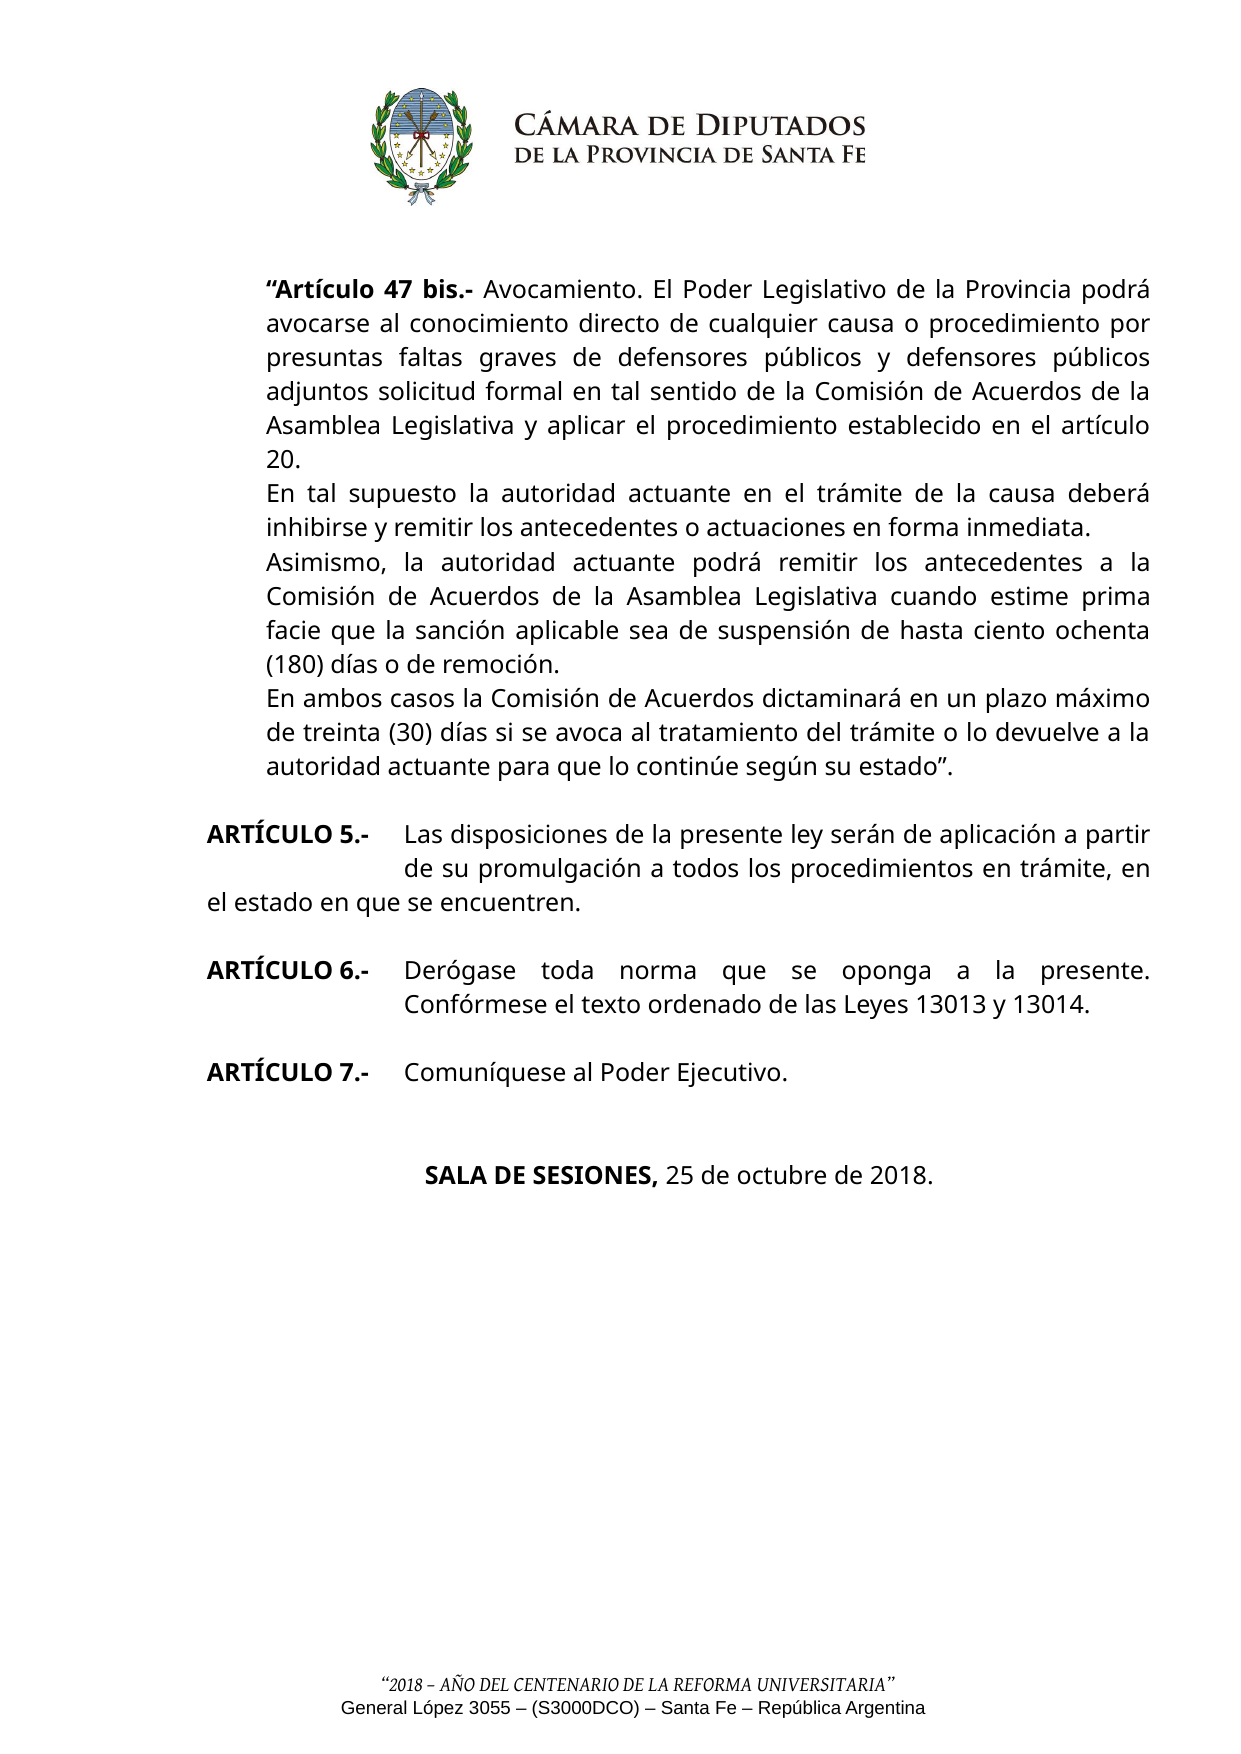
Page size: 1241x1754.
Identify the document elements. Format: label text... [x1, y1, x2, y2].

text Asimismo, la autoridad actuante podrá remitir los antecedentes a la Comisión de Acuerdos de la Asamblea Legislativa cuando estime prima facie que la sanción aplicable sea de suspensión de hasta ciento ochenta (180) días o de remoción. [266, 544, 1152, 680]
text En tal supuesto la autoridad actuante en el trámite de la causa deberá inhibirse y remitir los antecedentes o actuaciones en forma inmediata. [266, 476, 1152, 544]
text Comuníquese al Poder Ejecutivo. [404, 1055, 1152, 1089]
table_header ARTÍCULO 5.- [207, 817, 404, 867]
text SALA DE SESIONES, 25 de octubre de 2018. [207, 1157, 1152, 1191]
picture [370, 88, 866, 210]
table_header ARTÍCULO 7.- [207, 1055, 404, 1105]
text Las disposiciones de la presente ley serán de aplicación a partir de su promulgación a todos los procedimientos en trámite, en el estado en que se encuentren. [207, 817, 1152, 919]
text Derógase toda norma que se oponga a la presente. Confórmese el texto ordenado de las Leyes 13013 y 13014. [207, 953, 1152, 1021]
table_header ARTÍCULO 6.- [207, 953, 404, 1003]
text “Artículo 47 bis.- Avocamiento. El Poder Legislativo de la Provincia podrá avocarse al conocimiento directo de cualquier causa o procedimiento por presuntas faltas graves de defensores públicos y defensores públicos adjuntos solicitud formal en tal sentido de la Comisión de Acuerdos de la Asamblea Legislativa y aplicar el procedimiento establecido en el artículo 20. [266, 272, 1152, 476]
text En ambos casos la Comisión de Acuerdos dictaminará en un plazo máximo de treinta (30) días si se avoca al tratamiento del trámite o lo devuelve a la autoridad actuante para que lo continúe según su estado”. [266, 680, 1152, 783]
